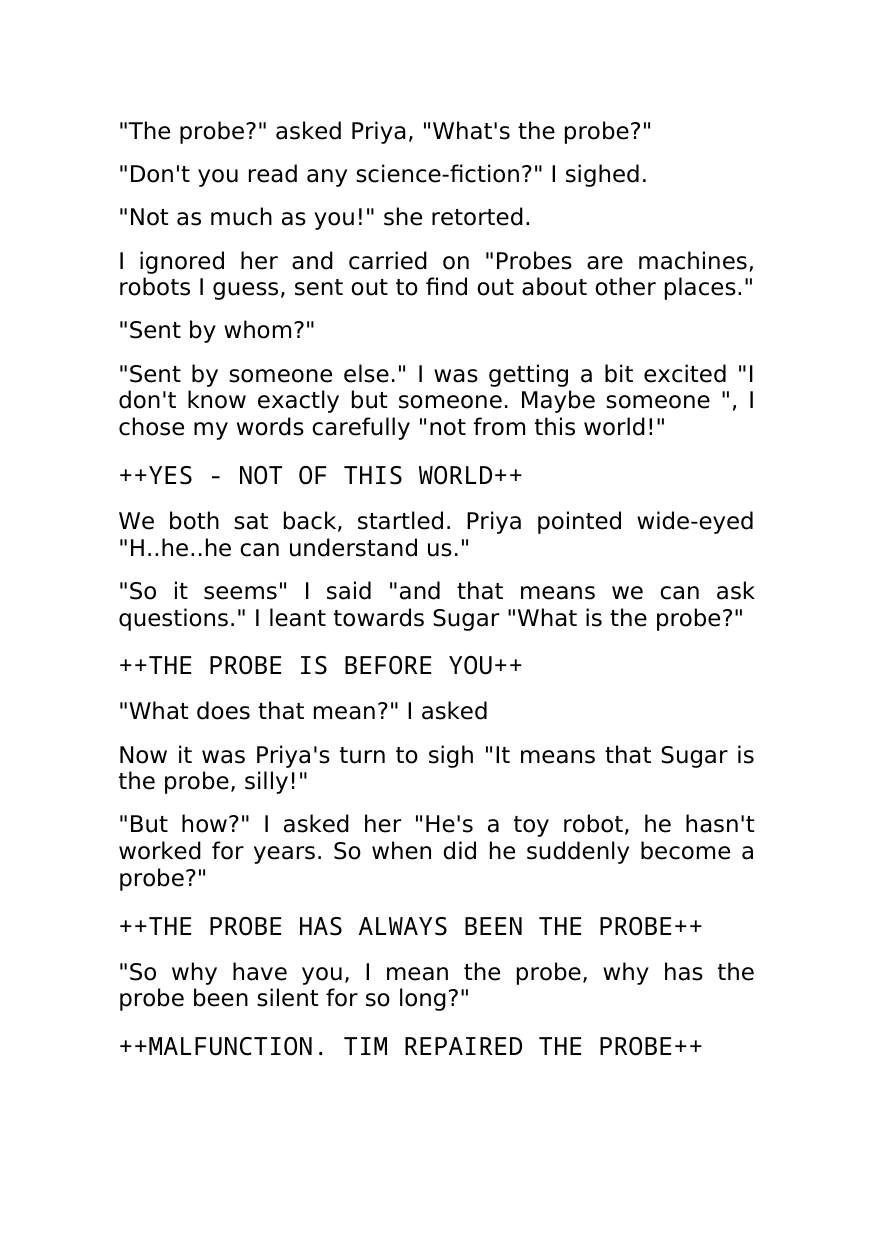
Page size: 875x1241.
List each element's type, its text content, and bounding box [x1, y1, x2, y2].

text "Not as much as you!" she retorted. [118, 204, 756, 231]
text We both sat back, startled. Priya pointed wide-eyed "H..he..he can understand us." [118, 508, 756, 561]
text Now it was Priya's turn to sigh "It means that Sugar is the probe, silly!" [118, 742, 756, 795]
text "So it seems" I said "and that means we can ask questions." I leant towards Sugar "What is the probe?" [118, 578, 756, 631]
text "So why have you, I mean the probe, why has the probe been silent for so long?" [118, 959, 756, 1012]
text ++THE PROBE IS BEFORE YOU++ [118, 648, 756, 682]
text ++YES - NOT OF THIS WORLD++ [118, 457, 756, 492]
text "Don't you read any science-fiction?" I sighed. [118, 161, 756, 188]
text ++MALFUNCTION. TIM REPAIRED THE PROBE++ [118, 1029, 756, 1063]
text "Sent by whom?" [118, 318, 756, 344]
text "But how?" I asked her "He's a toy robot, he hasn't worked for years. So when did he suddenly become a probe?" [118, 812, 756, 892]
text "The probe?" asked Priya, "What's the probe?" [118, 118, 756, 145]
text ++THE PROBE HAS ALWAYS BEEN THE PROBE++ [118, 908, 756, 942]
text I ignored her and carried on "Probes are machines, robots I guess, sent out to find out about other places." [118, 248, 756, 301]
text "Sent by someone else." I was getting a bit excited "I don't know exactly but someone. Maybe someone ", I chose my words carefully "not from this world!" [118, 361, 756, 441]
text "What does that mean?" I asked [118, 698, 756, 725]
